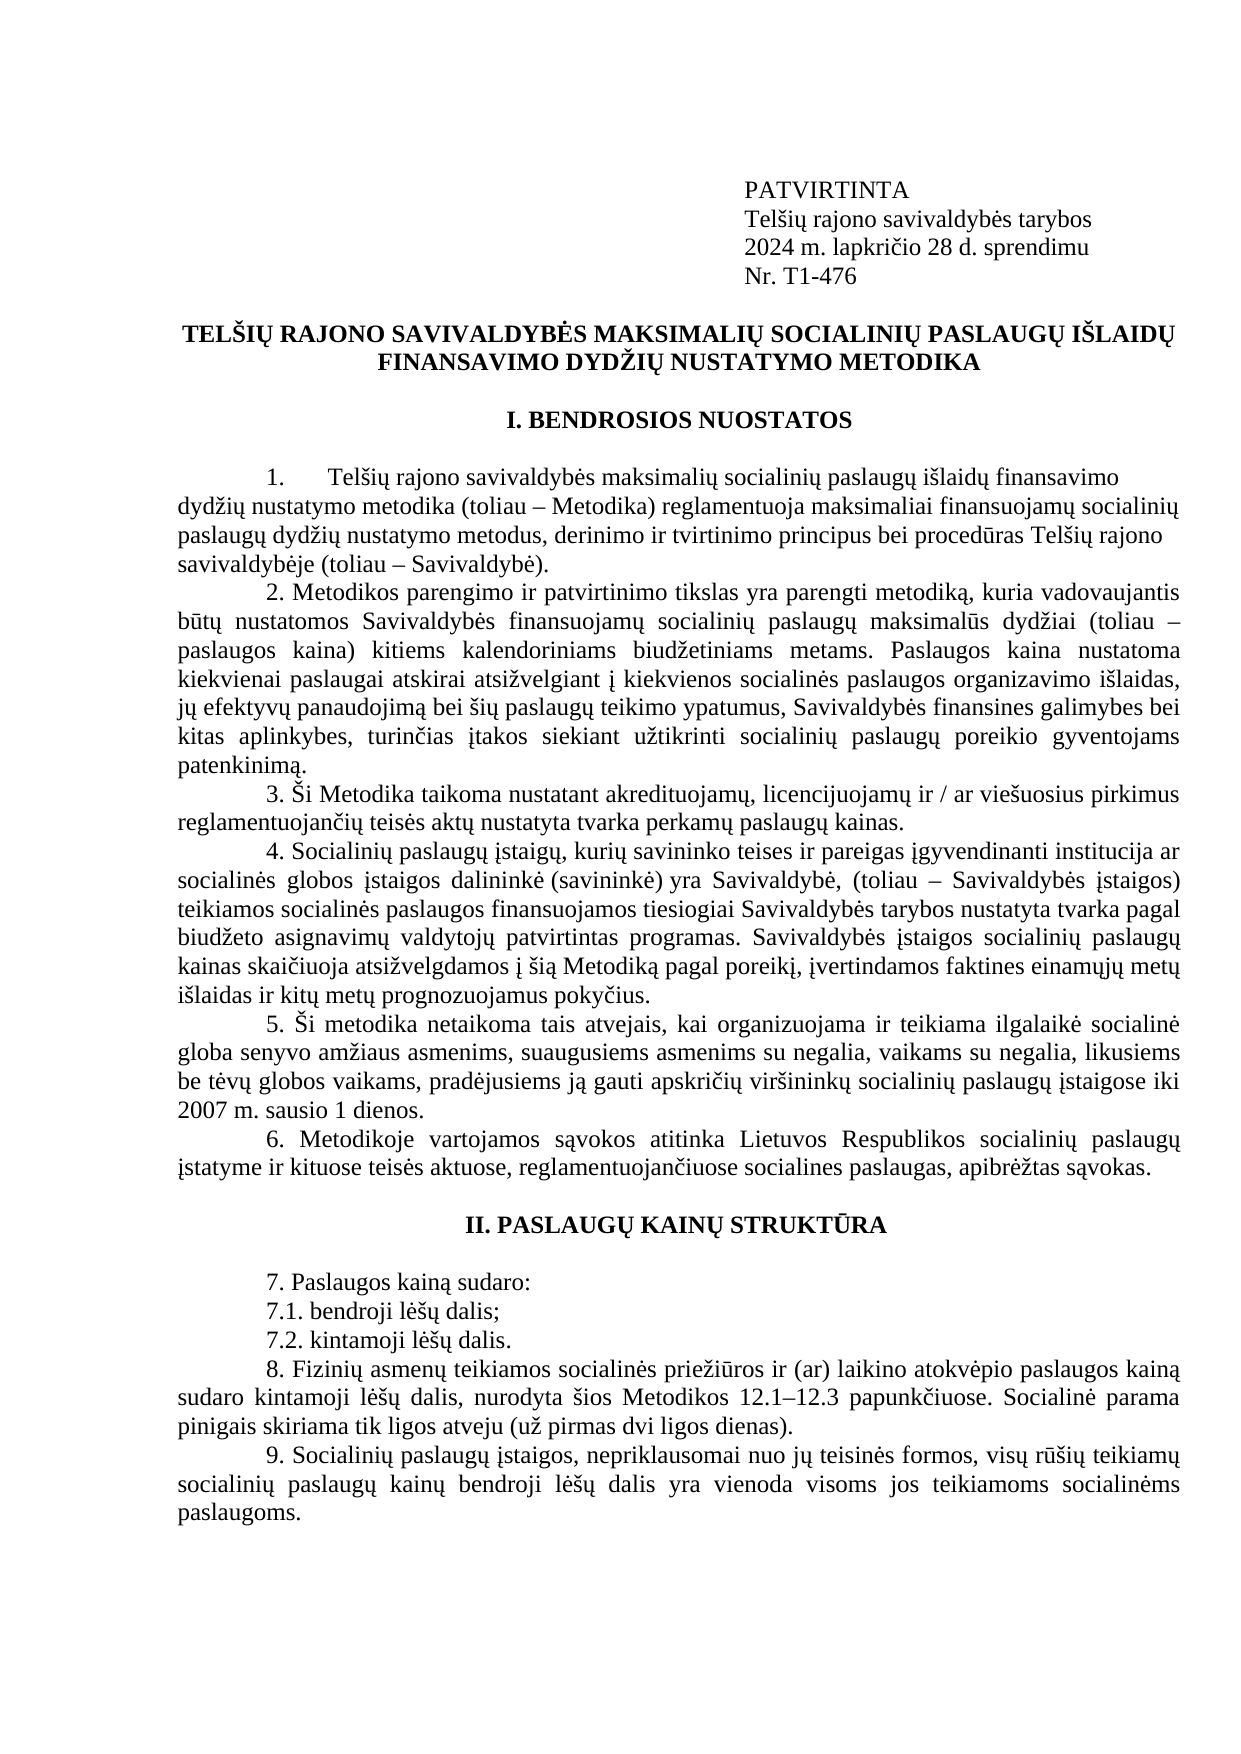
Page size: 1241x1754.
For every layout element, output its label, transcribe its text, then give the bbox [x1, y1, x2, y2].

text II. PASLAUGŲ KAINŲ STRUKTŪRA [177, 1210, 1181, 1239]
text 8. Fizinių asmenų teikiamos socialinės priežiūros ir (ar) laikino atokvėpio paslaugos kainą sudaro kintamoji lėšų dalis, nurodyta šios Metodikos 12.1–12.3 papunkčiuose. Socialinė parama pinigais skiriama tik ligos atveju (už pirmas dvi ligos dienas). [177, 1354, 1181, 1440]
text 2024 m. lapkričio 28 d. sprendimu [177, 232, 1181, 261]
text 1. Telšių rajono savivaldybės maksimalių socialinių paslaugų išlaidų finansavimo dydžių nustatymo metodika (toliau – Metodika) reglamentuoja maksimaliai finansuojamų socialinių paslaugų dydžių nustatymo metodus, derinimo ir tvirtinimo principus bei procedūras Telšių rajono savivaldybėje (toliau – Savivaldybė). [177, 462, 1181, 577]
text 5. Ši metodika netaikoma tais atvejais, kai organizuojama ir teikiama ilgalaikė socialinė globa senyvo amžiaus asmenims, suaugusiems asmenims su negalia, vaikams su negalia, likusiems be tėvų globos vaikams, pradėjusiems ją gauti apskričių viršininkų socialinių paslaugų įstaigose iki 2007 m. sausio 1 dienos. [177, 1009, 1181, 1124]
text 2. Metodikos parengimo ir patvirtinimo tikslas yra parengti metodiką, kuria vadovaujantis būtų nustatomos Savivaldybės finansuojamų socialinių paslaugų maksimalūs dydžiai (toliau – paslaugos kaina) kitiems kalendoriniams biudžetiniams metams. Paslaugos kaina nustatoma kiekvienai paslaugai atskirai atsižvelgiant į kiekvienos socialinės paslaugos organizavimo išlaidas, jų efektyvų panaudojimą bei šių paslaugų teikimo ypatumus, Savivaldybės finansines galimybes bei kitas aplinkybes, turinčias įtakos siekiant užtikrinti socialinių paslaugų poreikio gyventojams patenkinimą. [177, 577, 1181, 779]
text PATVIRTINTA [177, 175, 1181, 204]
text 4. Socialinių paslaugų įstaigų, kurių savininko teises ir pareigas įgyvendinanti institucija ar socialinės globos įstaigos dalininkė (savininkė) yra Savivaldybė, (toliau – Savivaldybės įstaigos) teikiamos socialinės paslaugos finansuojamos tiesiogiai Savivaldybės tarybos nustatyta tvarka pagal biudžeto asignavimų valdytojų patvirtintas programas. Savivaldybės įstaigos socialinių paslaugų kainas skaičiuoja atsižvelgdamos į šią Metodiką pagal poreikį, įvertindamos faktines einamųjų metų išlaidas ir kitų metų prognozuojamus pokyčius. [177, 836, 1181, 1009]
text 7. Paslaugos kainą sudaro: [177, 1267, 1181, 1296]
text Telšių rajono savivaldybės tarybos [177, 204, 1181, 232]
text Nr. T1-476 [177, 261, 1181, 290]
text 7.1. bendroji lėšų dalis; [177, 1296, 1181, 1325]
text I. BENDROSIOS NUOSTATOS [177, 405, 1181, 434]
text TELŠIŲ RAJONO SAVIVALDYBĖS MAKSIMALIŲ SOCIALINIŲ PASLAUGŲ IŠLAIDŲ FINANSAVIMO DYDŽIŲ NUSTATYMO METODIKA [177, 319, 1181, 376]
text 6. Metodikoje vartojamos sąvokos atitinka Lietuvos Respublikos socialinių paslaugų įstatyme ir kituose teisės aktuose, reglamentuojančiuose socialines paslaugas, apibrėžtas sąvokas. [177, 1124, 1181, 1181]
text 3. Ši Metodika taikoma nustatant akredituojamų, licencijuojamų ir / ar viešuosius pirkimus reglamentuojančių teisės aktų nustatyta tvarka perkamų paslaugų kainas. [177, 779, 1181, 836]
text 7.2. kintamoji lėšų dalis. [177, 1325, 1181, 1354]
text 9. Socialinių paslaugų įstaigos, nepriklausomai nuo jų teisinės formos, visų rūšių teikiamų socialinių paslaugų kainų bendroji lėšų dalis yra vienoda visoms jos teikiamoms socialinėms paslaugoms. [177, 1440, 1181, 1526]
